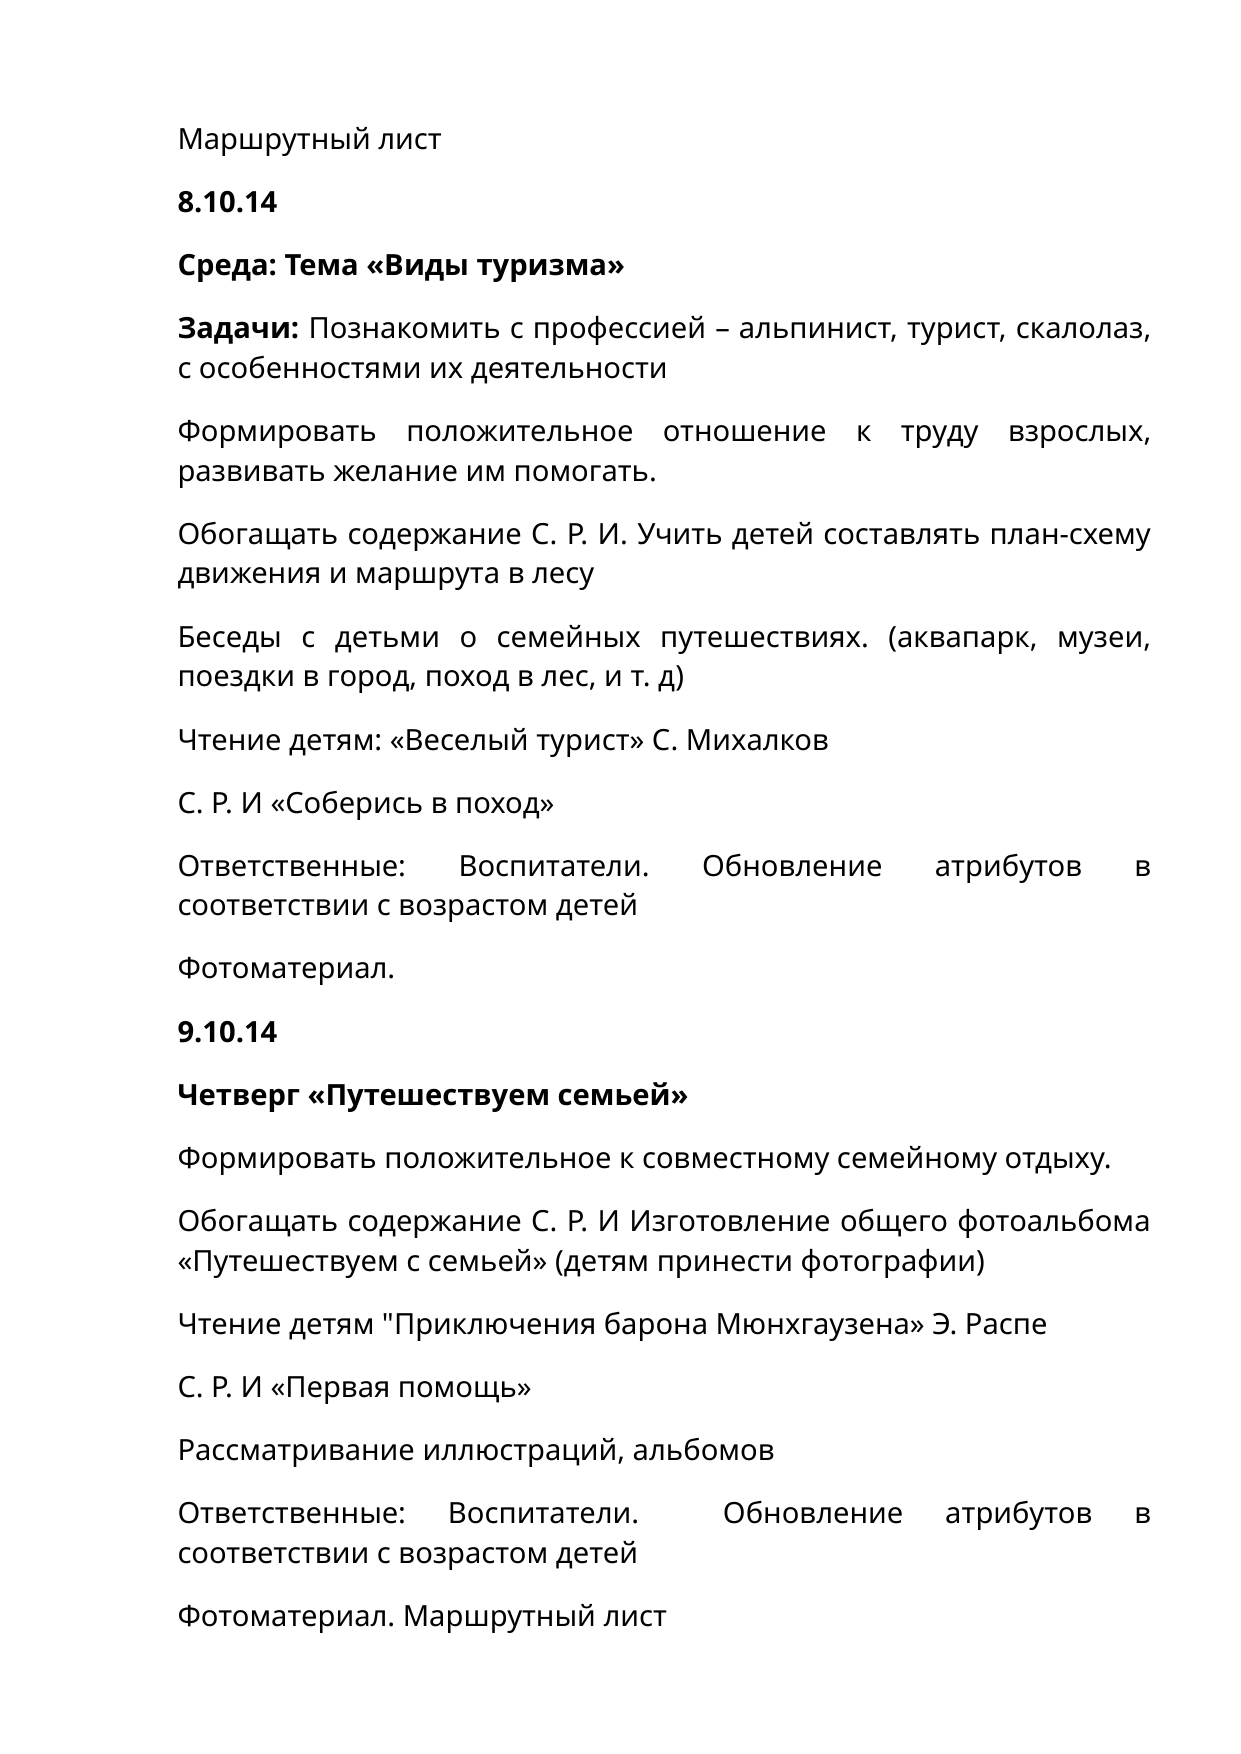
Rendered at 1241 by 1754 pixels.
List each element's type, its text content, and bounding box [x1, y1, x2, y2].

text Формировать положительное к совместному семейному отдыху. [177, 1137, 1152, 1177]
text Формировать положительное отношение к труду взрослых, развивать желание им помогать. [177, 410, 1152, 490]
text Фотоматериал. [177, 948, 1152, 987]
text Ответственные: Воспитатели. Обновление атрибутов в соответствии с возрастом детей [177, 1492, 1152, 1572]
text Фотоматериал. Маршрутный лист [177, 1595, 1152, 1635]
text 8.10.14 [177, 181, 1152, 221]
text С. Р. И «Первая помощь» [177, 1366, 1152, 1406]
text Рассматривание иллюстраций, альбомов [177, 1429, 1152, 1469]
text С. Р. И «Соберись в поход» [177, 782, 1152, 822]
text Маршрутный лист [177, 118, 1152, 158]
text Четверг «Путешествуем семьей» [177, 1074, 1152, 1114]
text Ответственные: Воспитатели. Обновление атрибутов в соответствии с возрастом детей [177, 845, 1152, 924]
text Обогащать содержание С. Р. И Изготовление общего фотоальбома «Путешествуем с семьей» (детям принести фотографии) [177, 1200, 1152, 1280]
text Чтение детям: «Веселый турист» С. Михалков [177, 719, 1152, 758]
text Чтение детям "Приключения барона Мюнхгаузена» Э. Распе [177, 1303, 1152, 1343]
text Беседы с детьми о семейных путешествиях. (аквапарк, музеи, поездки в город, поход в лес, и т. д) [177, 616, 1152, 695]
text Среда: Тема «Виды туризма» [177, 244, 1152, 284]
text Обогащать содержание С. Р. И. Учить детей составлять план-схему движения и маршрута в лесу [177, 513, 1152, 592]
text Задачи: Познакомить с профессией – альпинист, турист, скалолаз, с особенностями их деятельности [177, 307, 1152, 387]
text 9.10.14 [177, 1011, 1152, 1051]
